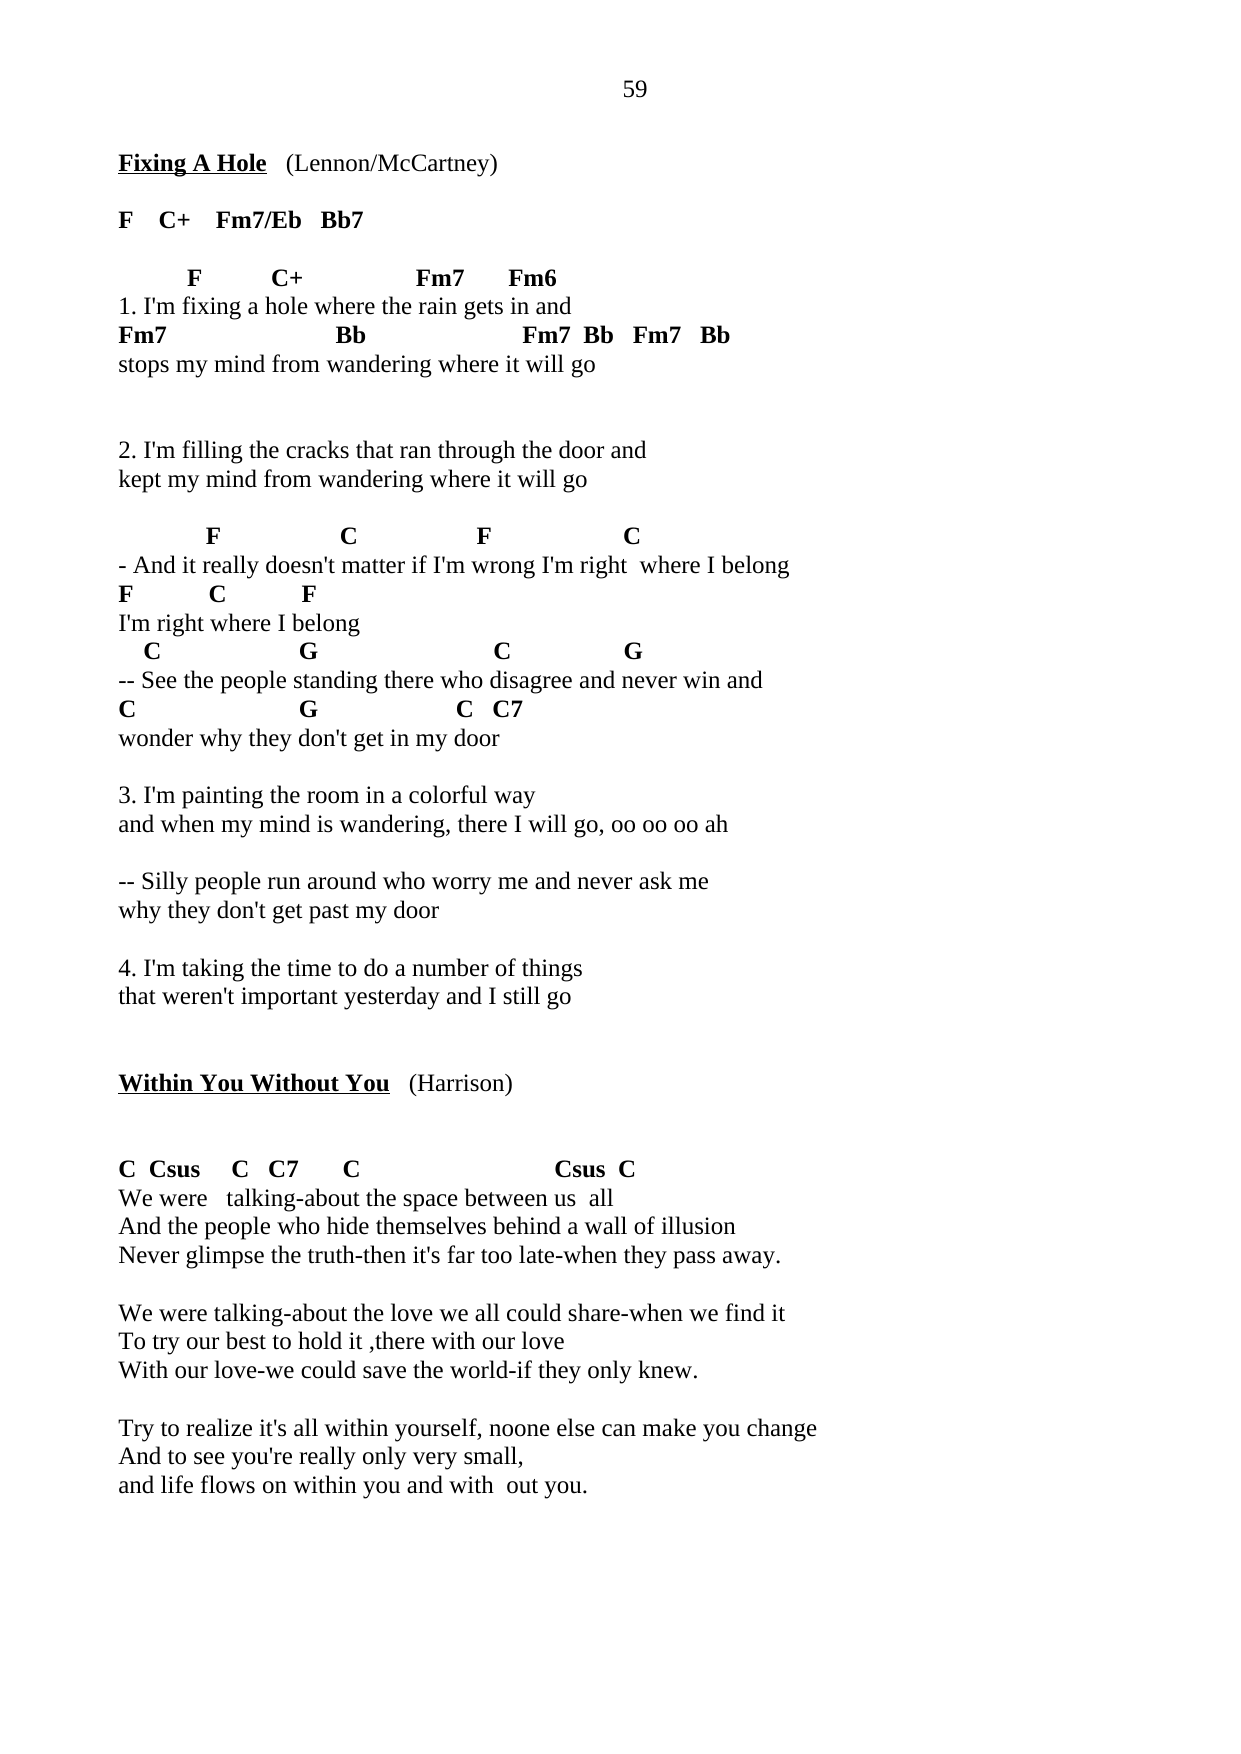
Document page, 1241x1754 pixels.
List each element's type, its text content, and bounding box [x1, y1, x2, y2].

text Try to realize it's all within yourself, noone else can make you change [118, 1413, 1152, 1441]
text Within You Without You (Harrison) [118, 1068, 1152, 1096]
text And the people who hide themselves behind a wall of illusion [118, 1211, 1152, 1240]
text - And it really doesn't matter if I'm wrong I'm right where I belong [118, 550, 1152, 579]
text Fm7 Bb Fm7 Bb Fm7 Bb [118, 320, 1152, 349]
text stops my mind from wandering where it will go [118, 349, 1152, 378]
text 3. I'm painting the room in a colorful way and when my mind is wandering, there I will go, oo oo oo ah [118, 780, 1152, 838]
text 4. I'm taking the time to do a number of things [118, 953, 1152, 981]
text We were talking-about the love we all could share-when we find it [118, 1298, 1152, 1326]
text C G C C7 [118, 694, 1152, 723]
text F C F C [118, 521, 1152, 550]
text that weren't important yesterday and I still go [118, 981, 1152, 1010]
text -- Silly people run around who worry me and never ask me [118, 866, 1152, 895]
text kept my mind from wandering where it will go [118, 464, 1152, 493]
text wonder why they don't get in my door [118, 723, 1152, 751]
text I'm right where I belong [118, 608, 1152, 636]
text F C+ Fm7 Fm6 [118, 234, 1152, 291]
text why they don't get past my door [118, 895, 1152, 924]
text F C+ Fm7/Eb Bb7 [118, 205, 1152, 234]
text To try our best to hold it ,there with our love [118, 1326, 1152, 1355]
text With our love-we could save the world-if they only knew. [118, 1355, 1152, 1384]
text 2. I'm filling the cracks that ran through the door and [118, 435, 1152, 464]
text Never glimpse the truth-then it's far too late-when they pass away. [118, 1240, 1152, 1269]
text 1. I'm fixing a hole where the rain gets in and [118, 291, 1152, 320]
text We were talking-about the space between us all [118, 1183, 1152, 1211]
text C G C G [118, 636, 1152, 665]
text -- See the people standing there who disagree and never win and [118, 665, 1152, 694]
text F C F [118, 579, 1152, 608]
text And to see you're really only very small, and life flows on within you and with out you. [118, 1441, 1152, 1499]
text C Csus C C7 C Csus C [118, 1154, 1152, 1183]
text Fixing A Hole (Lennon/McCartney) [118, 148, 1152, 176]
